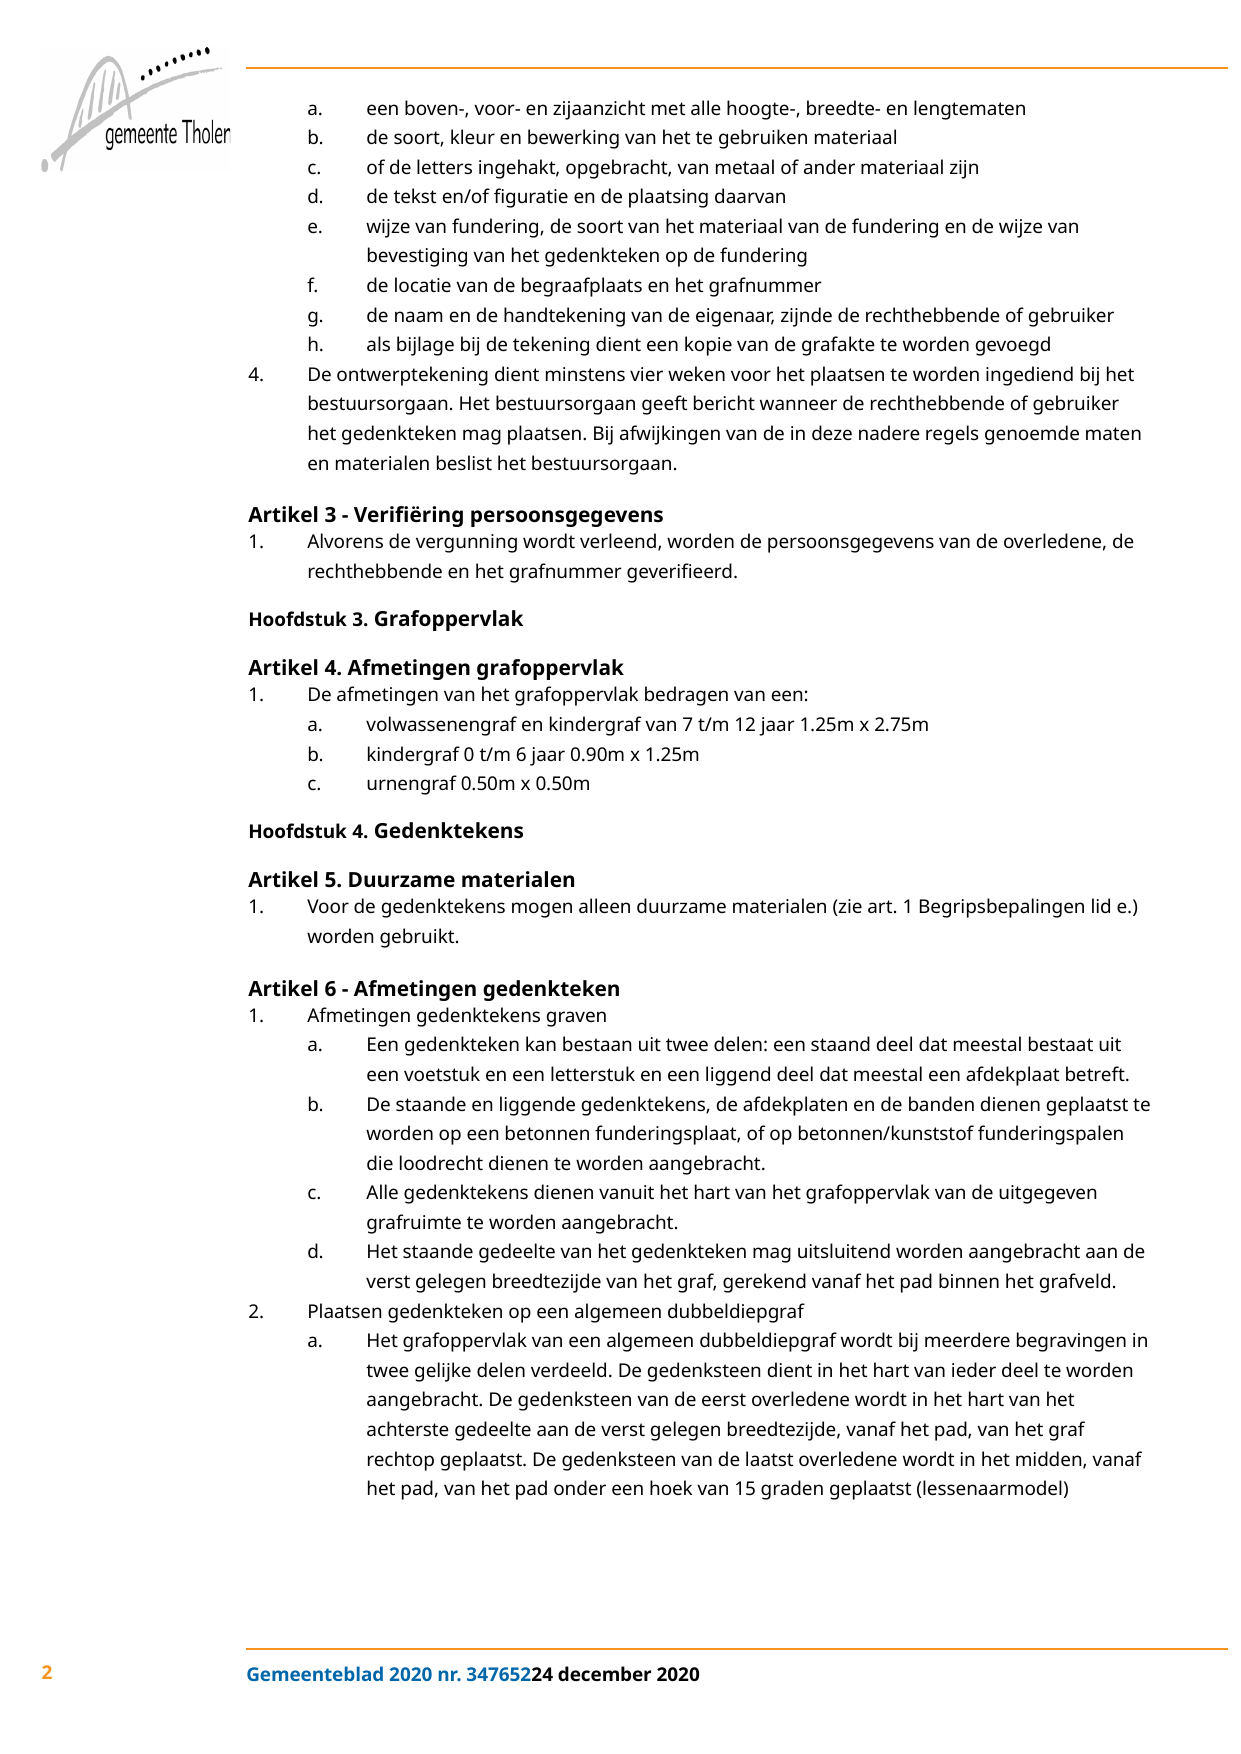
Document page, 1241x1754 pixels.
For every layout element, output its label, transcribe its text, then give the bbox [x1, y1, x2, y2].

list urnengraf 0.50m x 0.50m [307, 770, 1152, 796]
list Een gedenkteken kan bestaan uit twee delen: een staand deel dat meestal bestaat uit een voetstuk en een letterstuk en een liggend deel dat meestal een afdekplaat betreft. [307, 1032, 1152, 1087]
list De ontwerptekening dient minstens vier weken voor het plaatsen te worden ingediend bij het bestuursorgaan. Het bestuursorgaan geeft bericht wanneer de rechthebbende of gebruiker het gedenkteken mag plaatsen. Bij afwijkingen van de in deze nadere regels genoemde maten en materialen beslist het bestuursorgaan. [248, 361, 1152, 476]
list De staande en liggende gedenktekens, de afdekplaten en de banden dienen geplaatst te worden op een betonnen funderingsplaat, of op betonnen/kunststof funderingspalen die loodrecht dienen te worden aangebracht. [307, 1091, 1152, 1176]
list Voor de gedenktekens mogen alleen duurzame materialen (zie art. 1 Begripsbepalingen lid e.) worden gebruikt. [248, 894, 1152, 949]
list wijze van fundering, de soort van het materiaal van de fundering en de wijze van bevestiging van het gedenkteken op de fundering [307, 213, 1152, 268]
list Het staande gedeelte van het gedenkteken mag uitsluitend worden aangebracht aan de verst gelegen breedtezijde van het graf, gerekend vanaf het pad binnen het grafveld. [307, 1239, 1152, 1294]
text Artikel 3 - Verifiëring persoonsgegevens [248, 500, 1152, 529]
list Afmetingen gedenktekens graven [248, 1002, 1152, 1028]
text Hoofdstuk 4. Gedenktekens [248, 816, 1152, 844]
list als bijlage bij de tekening dient een kopie van de grafakte te worden gevoegd [307, 331, 1152, 357]
picture [41, 47, 231, 172]
list de naam en de handtekening van de eigenaar, zijnde de rechthebbende of gebruiker [307, 302, 1152, 328]
list De afmetingen van het grafoppervlak bedragen van een: [248, 682, 1152, 707]
text Artikel 6 - Afmetingen gedenkteken [248, 974, 1152, 1002]
list de locatie van de begraafplaats en het grafnummer [307, 272, 1152, 298]
list Alle gedenktekens dienen vanuit het hart van het grafoppervlak van de uitgegeven grafruimte te worden aangebracht. [307, 1179, 1152, 1235]
list volwassenengraf en kindergraf van 7 t/m 12 jaar 1.25m x 2.75m [307, 711, 1152, 737]
list of de letters ingehakt, opgebracht, van metaal of ander materiaal zijn [307, 154, 1152, 180]
list Alvorens de vergunning wordt verleend, worden de persoonsgegevens van de overledene, de rechthebbende en het grafnummer geverifieerd. [248, 529, 1152, 584]
list de soort, kleur en bewerking van het te gebruiken materiaal [307, 124, 1152, 150]
list Het grafoppervlak van een algemeen dubbeldiepgraf wordt bij meerdere begravingen in twee gelijke delen verdeeld. De gedenksteen dient in het hart van ieder deel te worden aangebracht. De gedenksteen van de eerst overledene wordt in het hart van het achterste gedeelte aan de verst gelegen breedtezijde, vanaf het pad, van het graf rechtop geplaatst. De gedenksteen van de laatst overledene wordt in het midden, vanaf het pad, van het pad onder een hoek van 15 graden geplaatst (lessenaarmodel) [307, 1327, 1152, 1501]
text Artikel 5. Duurzame materialen [248, 865, 1152, 894]
list de tekst en/of figuratie en de plaatsing daarvan [307, 183, 1152, 209]
list kindergraf 0 t/m 6 jaar 0.90m x 1.25m [307, 741, 1152, 766]
list Plaatsen gedenkteken op een algemeen dubbeldiepgraf [248, 1298, 1152, 1324]
text Hoofdstuk 3. Grafoppervlak [248, 604, 1152, 632]
text Artikel 4. Afmetingen grafoppervlak [248, 653, 1152, 682]
list een boven-, voor- en zijaanzicht met alle hoogte-, breedte- en lengtematen [307, 95, 1152, 121]
